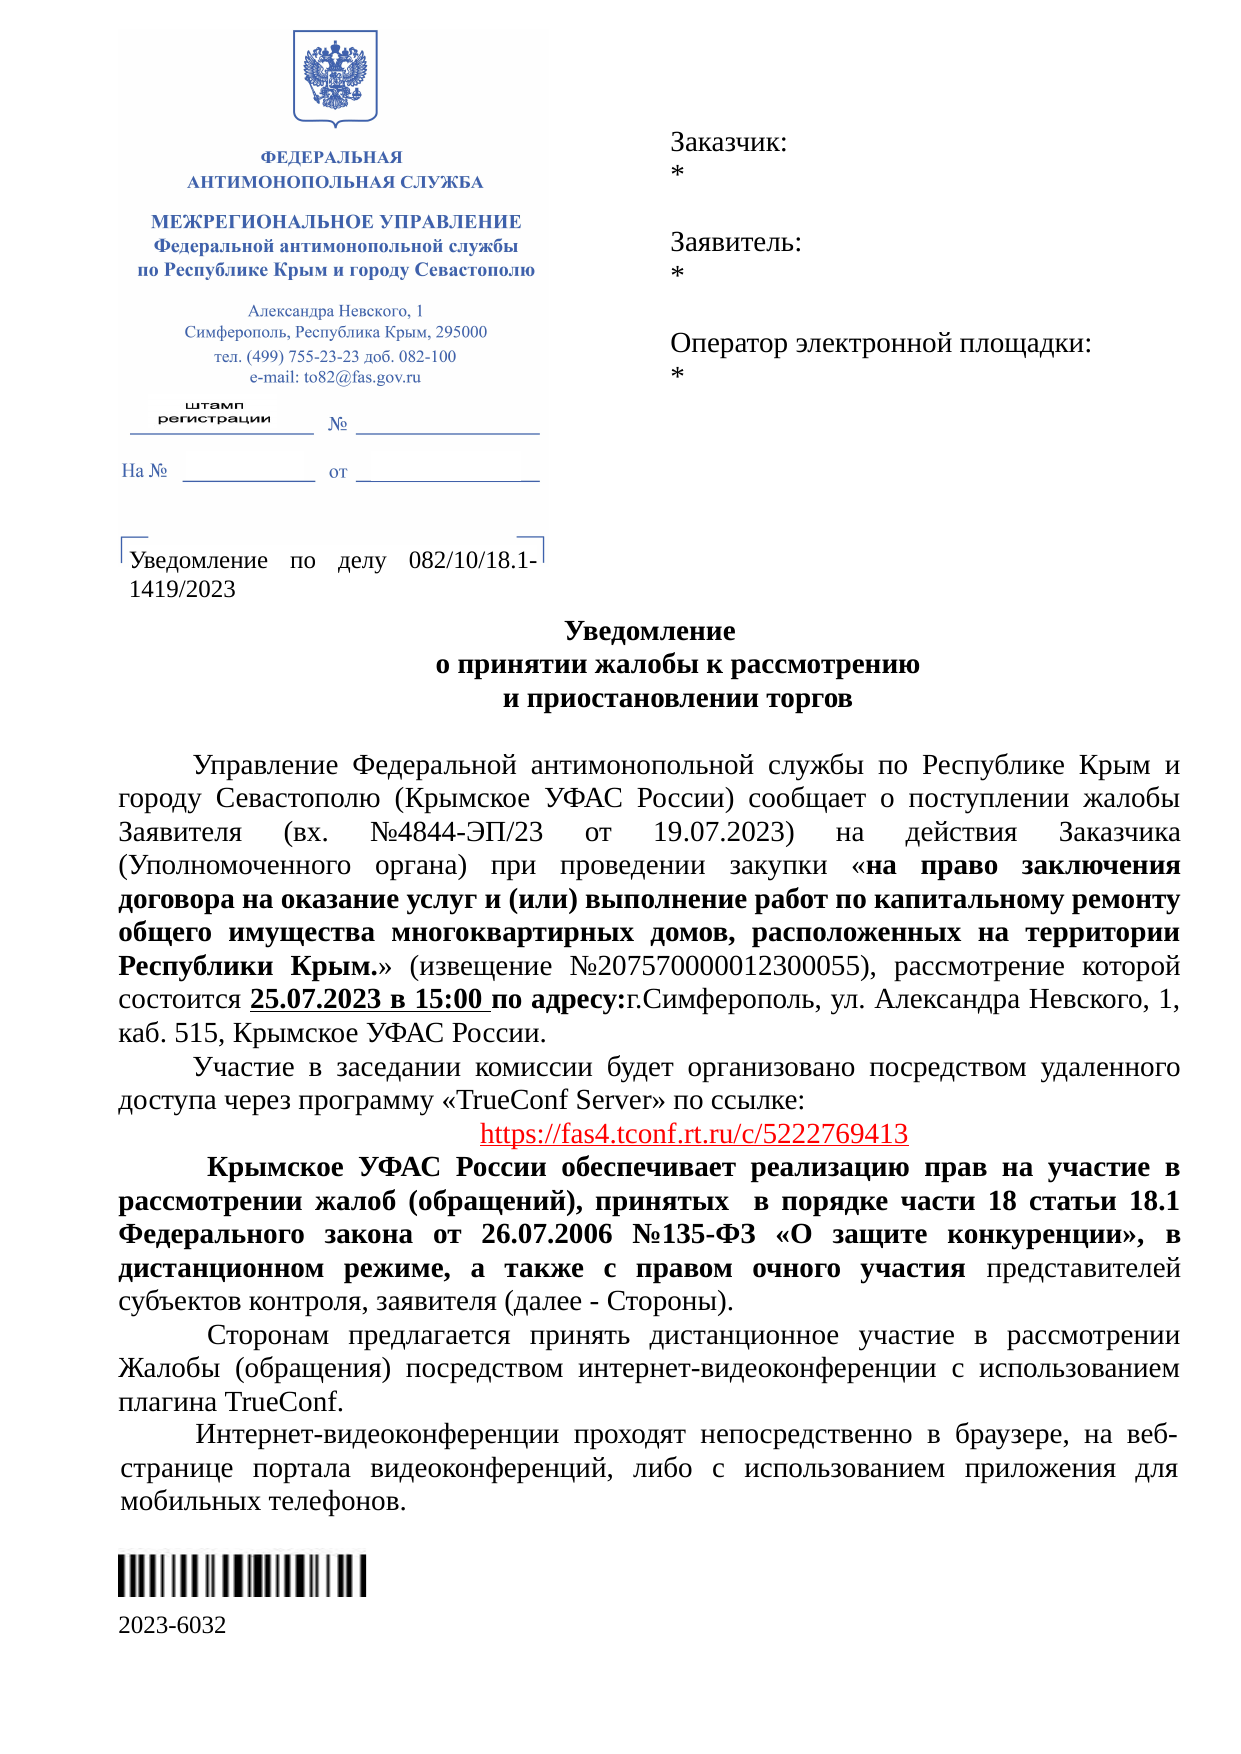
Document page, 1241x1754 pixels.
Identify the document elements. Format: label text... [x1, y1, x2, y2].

text [118, 613, 129, 646]
picture [118, 29, 550, 567]
text Управление Федеральной антимонопольной службы по Республике Крым и городу Севастополю (Крымское УФАС России) сообщает о поступлении жалобы Заявителя (вх. №4844-ЭП/23 от 19.07.2023) на действия Заказчика (Уполномоченного органа) при проведении закупки «на право заключения договора на оказание услуг и (или) выполнение работ по капитальному ремонту общего имущества многоквартирных домов, расположенных на территории Республики Крым.» (извещение №207570000012300055), рассмотрение которой состоится 25.07.2023 в 15:00 по адресу:г.Симферополь, ул. Александра Невского, 1, каб. 515, Крымское УФАС России. [118, 747, 1181, 1049]
text Участие в заседании комиссии будет организовано посредством удаленного доступа через программу «TrueConf Server» по ссылке: [118, 1049, 1181, 1116]
text Крымское УФАС России обеспечивает реализацию прав на участие в рассмотрении жалоб (обращений), принятых в порядке части 18 статьи 18.1 Федерального закона от 26.07.2006 №135-ФЗ «О защите конкуренции», в дистанционном режиме, а также с правом очного участия представителей субъектов контроля, заявителя (далее - Стороны). [118, 1149, 1181, 1317]
table_header Заказчик: * Заявитель: * Оператор электронной площадки: * [664, 118, 1181, 555]
text о принятии жалобы к рассмотрению [118, 646, 1181, 680]
text https://fas4.tconf.rt.ru/c/5222769413 [118, 1116, 1181, 1149]
picture [118, 1548, 367, 1597]
text Сторонам предлагается принять дистанционное участие в рассмотрении Жалобы (обращения) посредством интернет-видеоконференции с использованием плагина TrueConf. [118, 1317, 1181, 1418]
text Интернет-видеоконференции проходят непосредственно в браузере, на веб-странице портала видеоконференций, либо с использованием приложения для мобильных телефонов. [120, 1418, 1179, 1517]
text Уведомление по делу 082/10/18.1-1419/2023 [129, 545, 537, 603]
text и приостановлении торгов [118, 680, 1181, 713]
text Уведомление [537, 613, 1181, 646]
